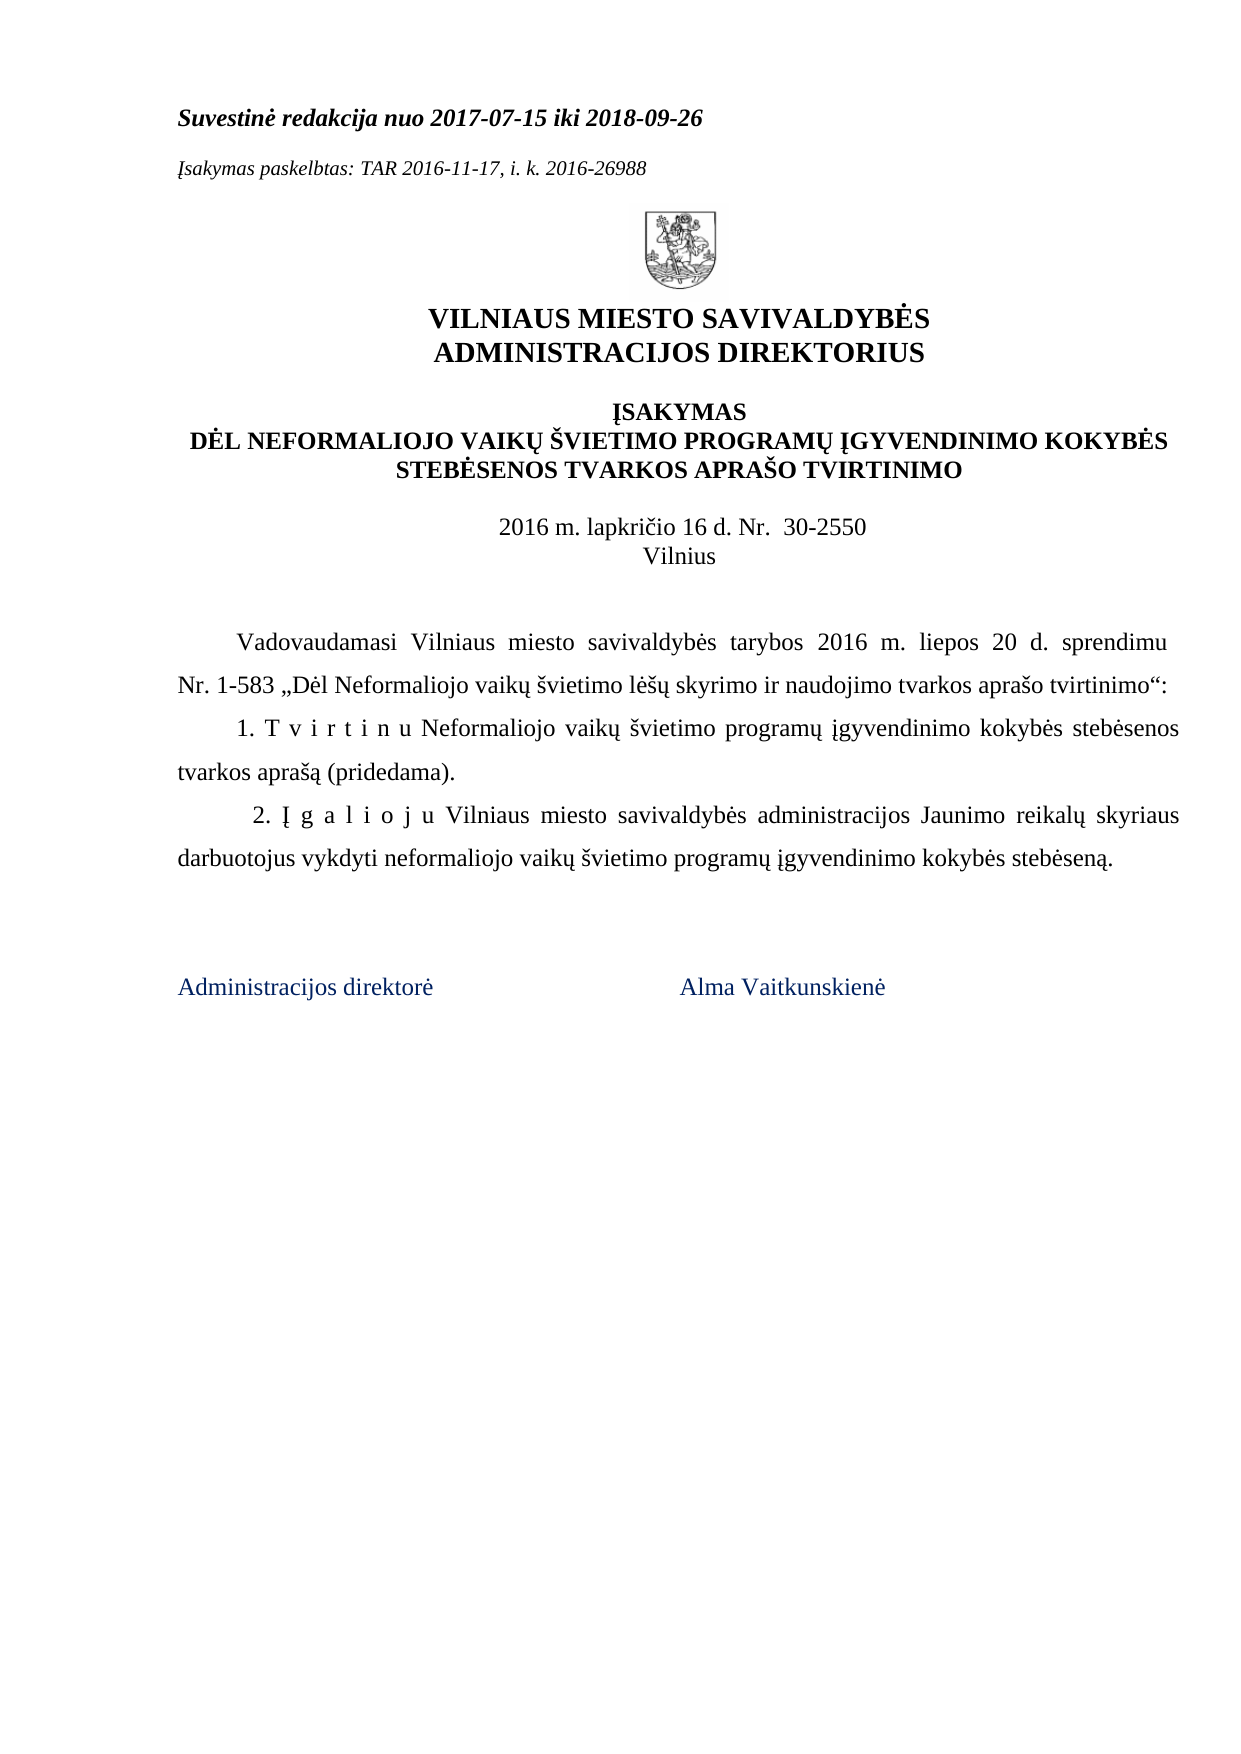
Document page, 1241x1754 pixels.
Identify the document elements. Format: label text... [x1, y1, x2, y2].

text 2016 m. lapkričio 16 d. Nr. 30-2550 [177, 512, 1181, 541]
text ADMINISTRACIJOS DIREKTORIUS [177, 335, 1181, 368]
text DĖL NEFORMALIOJO VAIKŲ ŠVIETIMO PROGRAMŲ ĮGYVENDINIMO KOKYBĖS STEBĖSENOS TVARKOS APRAŠO TVIRTINIMO [177, 426, 1181, 483]
text Įsakymas paskelbtas: TAR 2016-11-17, i. k. 2016-26988 [177, 155, 1181, 179]
text ĮSAKYMAS [177, 397, 1181, 426]
text Administracijos direktorė Alma Vaitkunskienė [177, 972, 1181, 1001]
text 2. Į g a l i o j u Vilniaus miesto savivaldybės administracijos Jaunimo reikalų skyriaus darbuotojus vykdyti neformaliojo vaikų švietimo programų įgyvendinimo kokybės stebėseną. [177, 800, 1181, 872]
text Vilnius [177, 541, 1181, 570]
text Suvestinė redakcija nuo 2017-07-15 iki 2018-09-26 [177, 103, 1181, 131]
text VILNIAUS MIESTO SAVIVALDYBĖS [177, 301, 1181, 335]
text Vadovaudamasi Vilniaus miesto savivaldybės tarybos 2016 m. liepos 20 d. sprendimu Nr. 1-583 „Dėl Neformaliojo vaikų švietimo lėšų skyrimo ir naudojimo tvarkos aprašo tvirtinimo“: [177, 627, 1181, 699]
text 1. T v i r t i n u Neformaliojo vaikų švietimo programų įgyvendinimo kokybės stebėsenos tvarkos aprašą (pridedama). [177, 713, 1181, 785]
